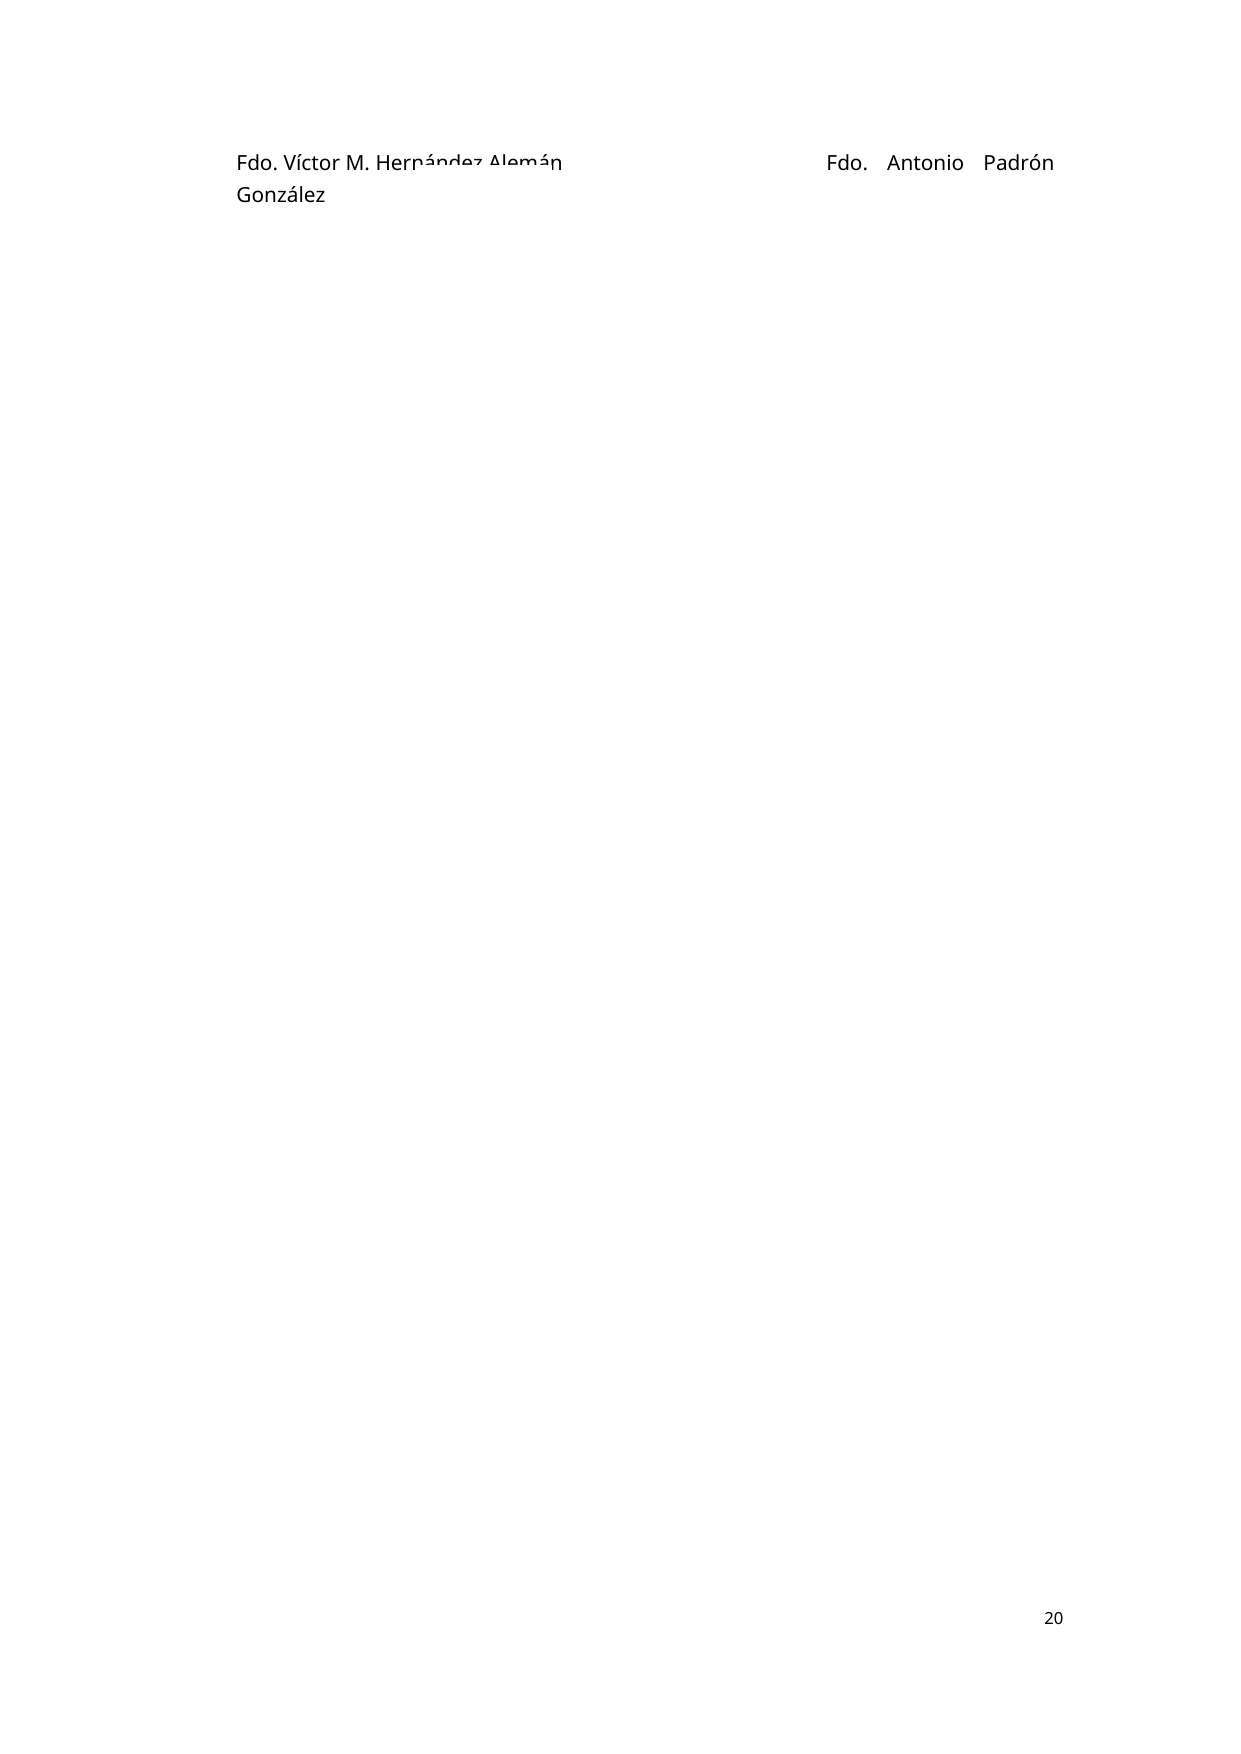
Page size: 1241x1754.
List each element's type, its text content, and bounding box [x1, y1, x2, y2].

text Fdo. Víctor M. Hernández Alemán Fdo. Antonio Padrón González [236, 148, 1054, 209]
